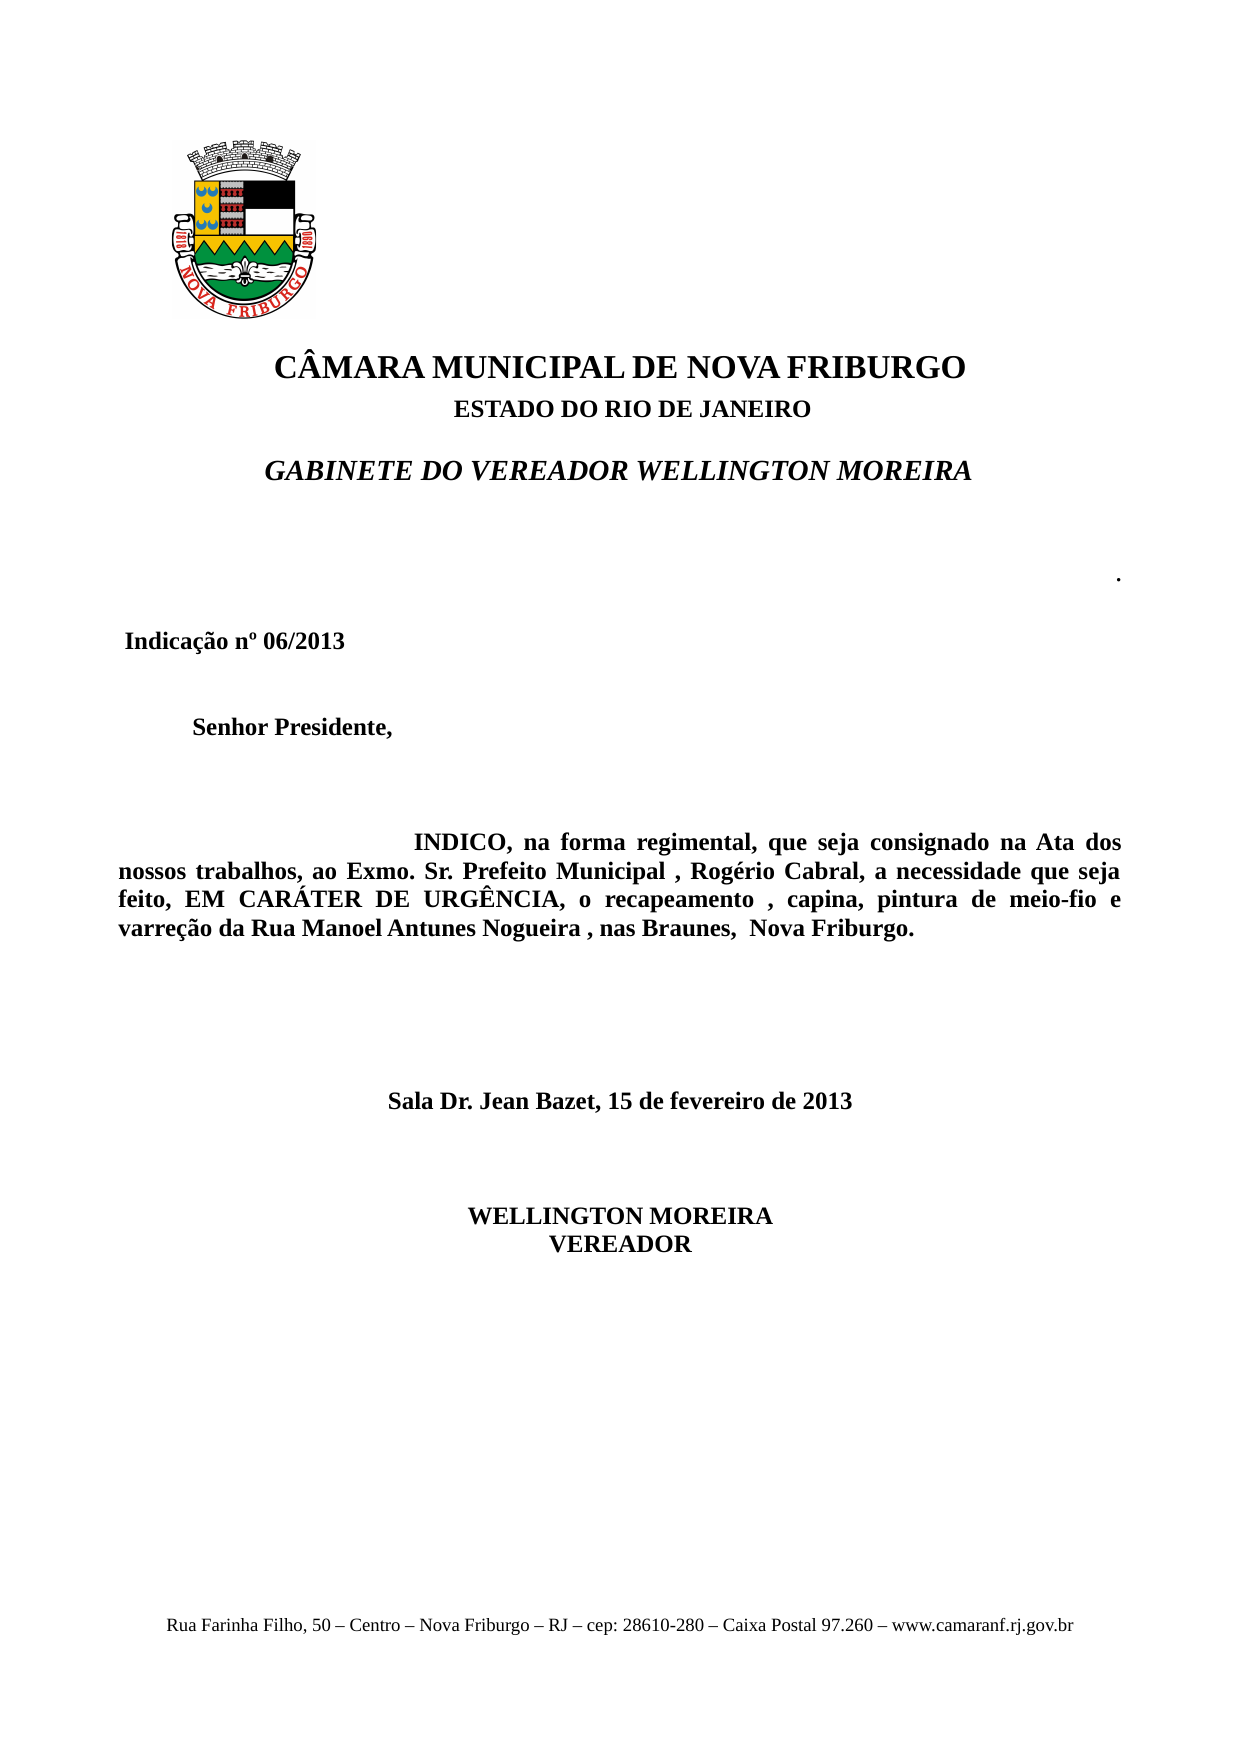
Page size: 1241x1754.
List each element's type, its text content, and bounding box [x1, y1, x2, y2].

text ESTADO DO RIO DE JANEIRO [118, 386, 1122, 424]
text WELLINGTON MOREIRA [118, 1201, 1122, 1229]
text Senhor Presidente, [118, 712, 1122, 741]
picture [171, 140, 317, 319]
text Indicação nº 06/2013 [118, 626, 1122, 654]
text INDICO, na forma regimental, que seja consignado na Ata dos nossos trabalhos, ao Exmo. Sr. Prefeito Municipal , Rogério Cabral, a necessidade que seja feito, EM CARÁTER DE URGÊNCIA, o recapeamento , capina, pintura de meio-fio e varreção da Rua Manoel Antunes Nogueira , nas Braunes, Nova Friburgo. [118, 827, 1122, 942]
text GABINETE DO VEREADOR WELLINGTON MOREIRA [118, 453, 1122, 487]
text VEREADOR [118, 1229, 1122, 1258]
text . [118, 554, 1122, 587]
text CÂMARA MUNICIPAL DE NOVA FRIBURGO [118, 348, 1122, 386]
text Sala Dr. Jean Bazet, 15 de fevereiro de 2013 [118, 1086, 1122, 1114]
